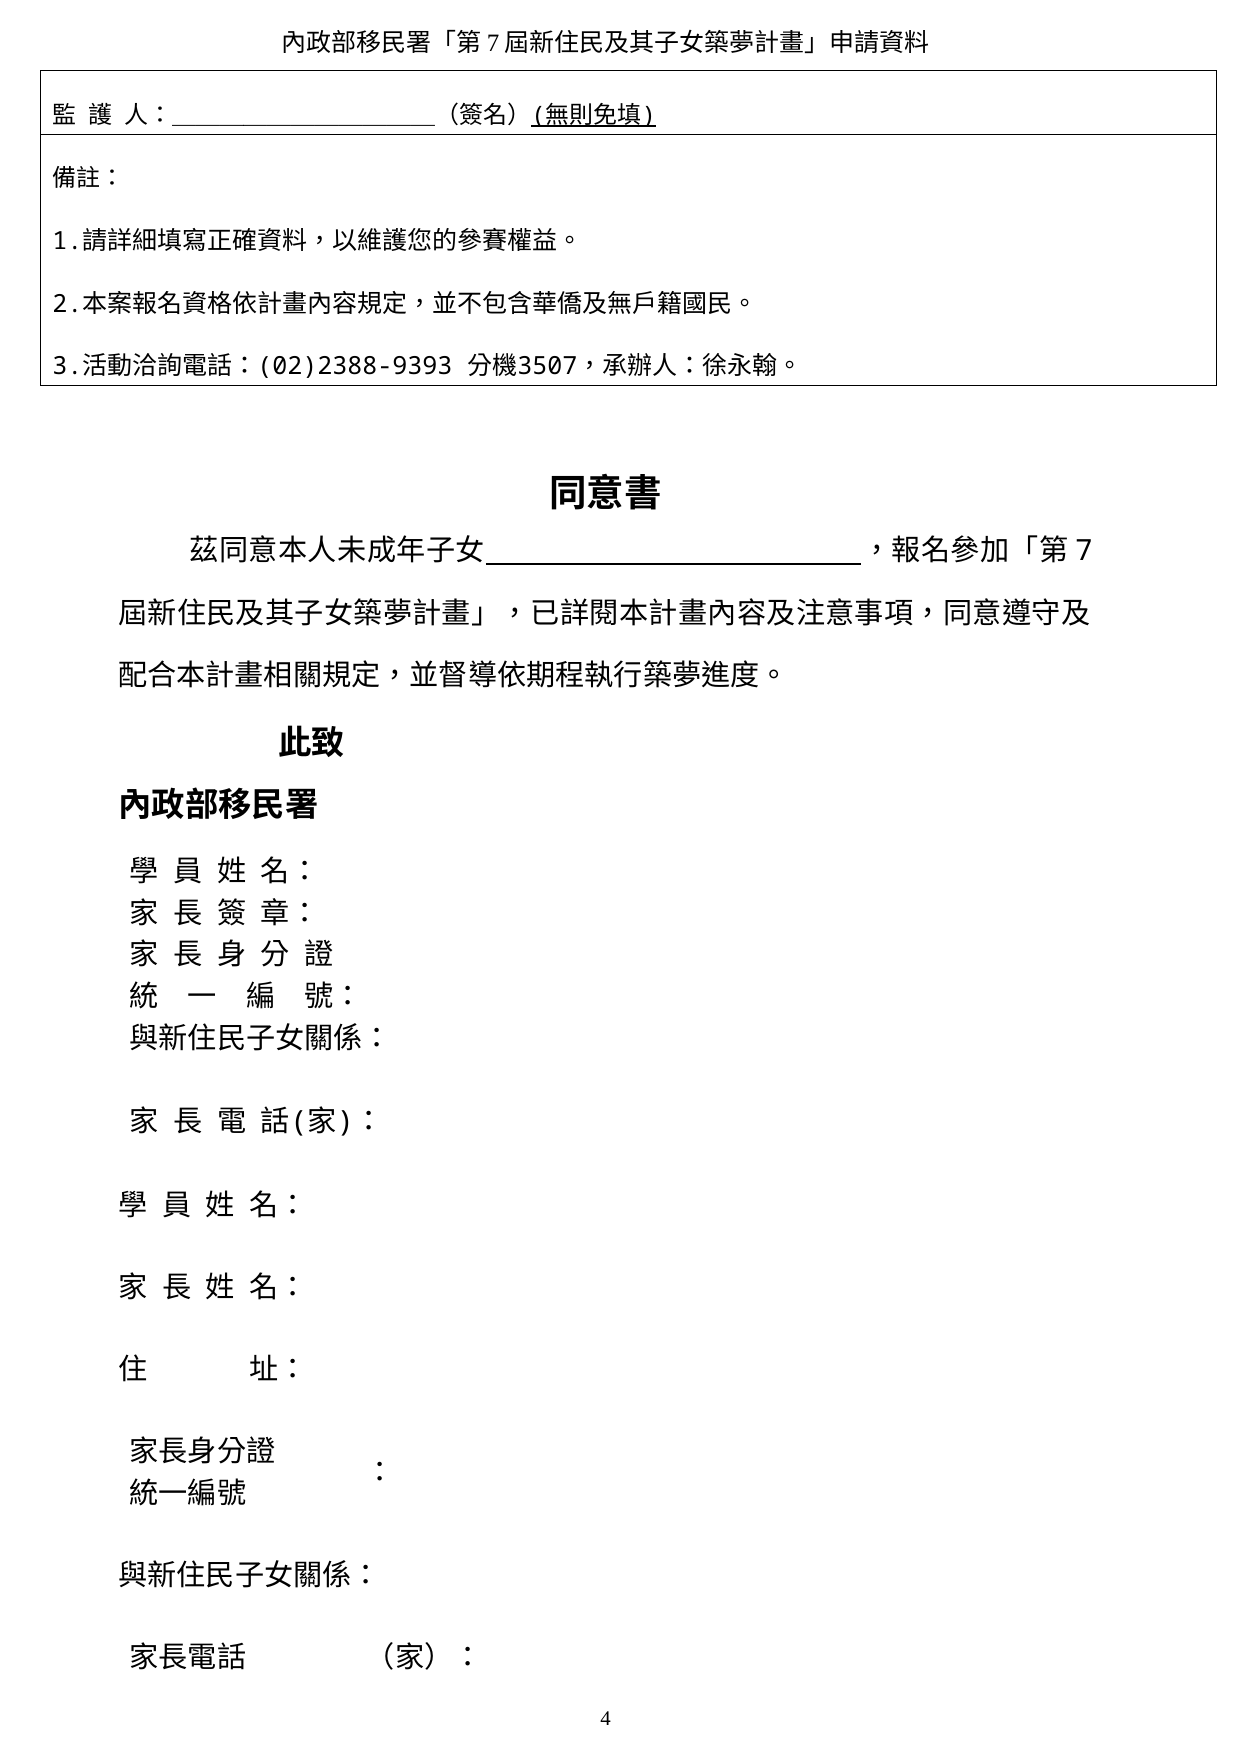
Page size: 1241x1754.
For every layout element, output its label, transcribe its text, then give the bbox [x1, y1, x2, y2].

table_cell 監 護 人：＿＿＿＿＿＿＿＿＿＿＿（簽名）(無則免填) [41, 71, 1216, 133]
text 茲同意本人未成年子女 ，報名參加「第7屆新住民及其子女築夢計畫」，已詳閱本計畫內容及注意事項，同意遵守及配合本計畫相關規定，並督導依期程執行築夢進度。 [117, 511, 1092, 698]
text 學 員 姓 名： [118, 1181, 1092, 1224]
text 內政部移民署 [118, 761, 1092, 823]
table_cell 家 長 電 話(家)： [118, 1098, 646, 1181]
text 住 址： [118, 1345, 1092, 1388]
text 與新住民子女關係： [118, 1552, 1092, 1594]
text 家 長 姓 名： [118, 1263, 1092, 1306]
text 同意書 [118, 448, 1092, 511]
table_header ： [354, 1428, 1161, 1512]
text 此致 [118, 698, 1092, 761]
table_header 家長電話 [118, 1634, 354, 1676]
table_header 學 員 姓 名： 家 長 簽 章： [118, 848, 646, 931]
table_header （家）： [354, 1634, 1161, 1676]
table_cell 家 長 身 分 證 統 一 編 號： 與新住民子女關係： [118, 931, 646, 1098]
table_header 家長身分證 統一編號 [118, 1428, 354, 1512]
table_cell 備註： 1.請詳細填寫正確資料，以維護您的參賽權益。 2.本案報名資格依計畫內容規定，並不包含華僑及無戶籍國民。 3.活動洽詢電話：(02)2388-9393 分機3507，承辦人：徐永翰。 [41, 135, 1216, 384]
